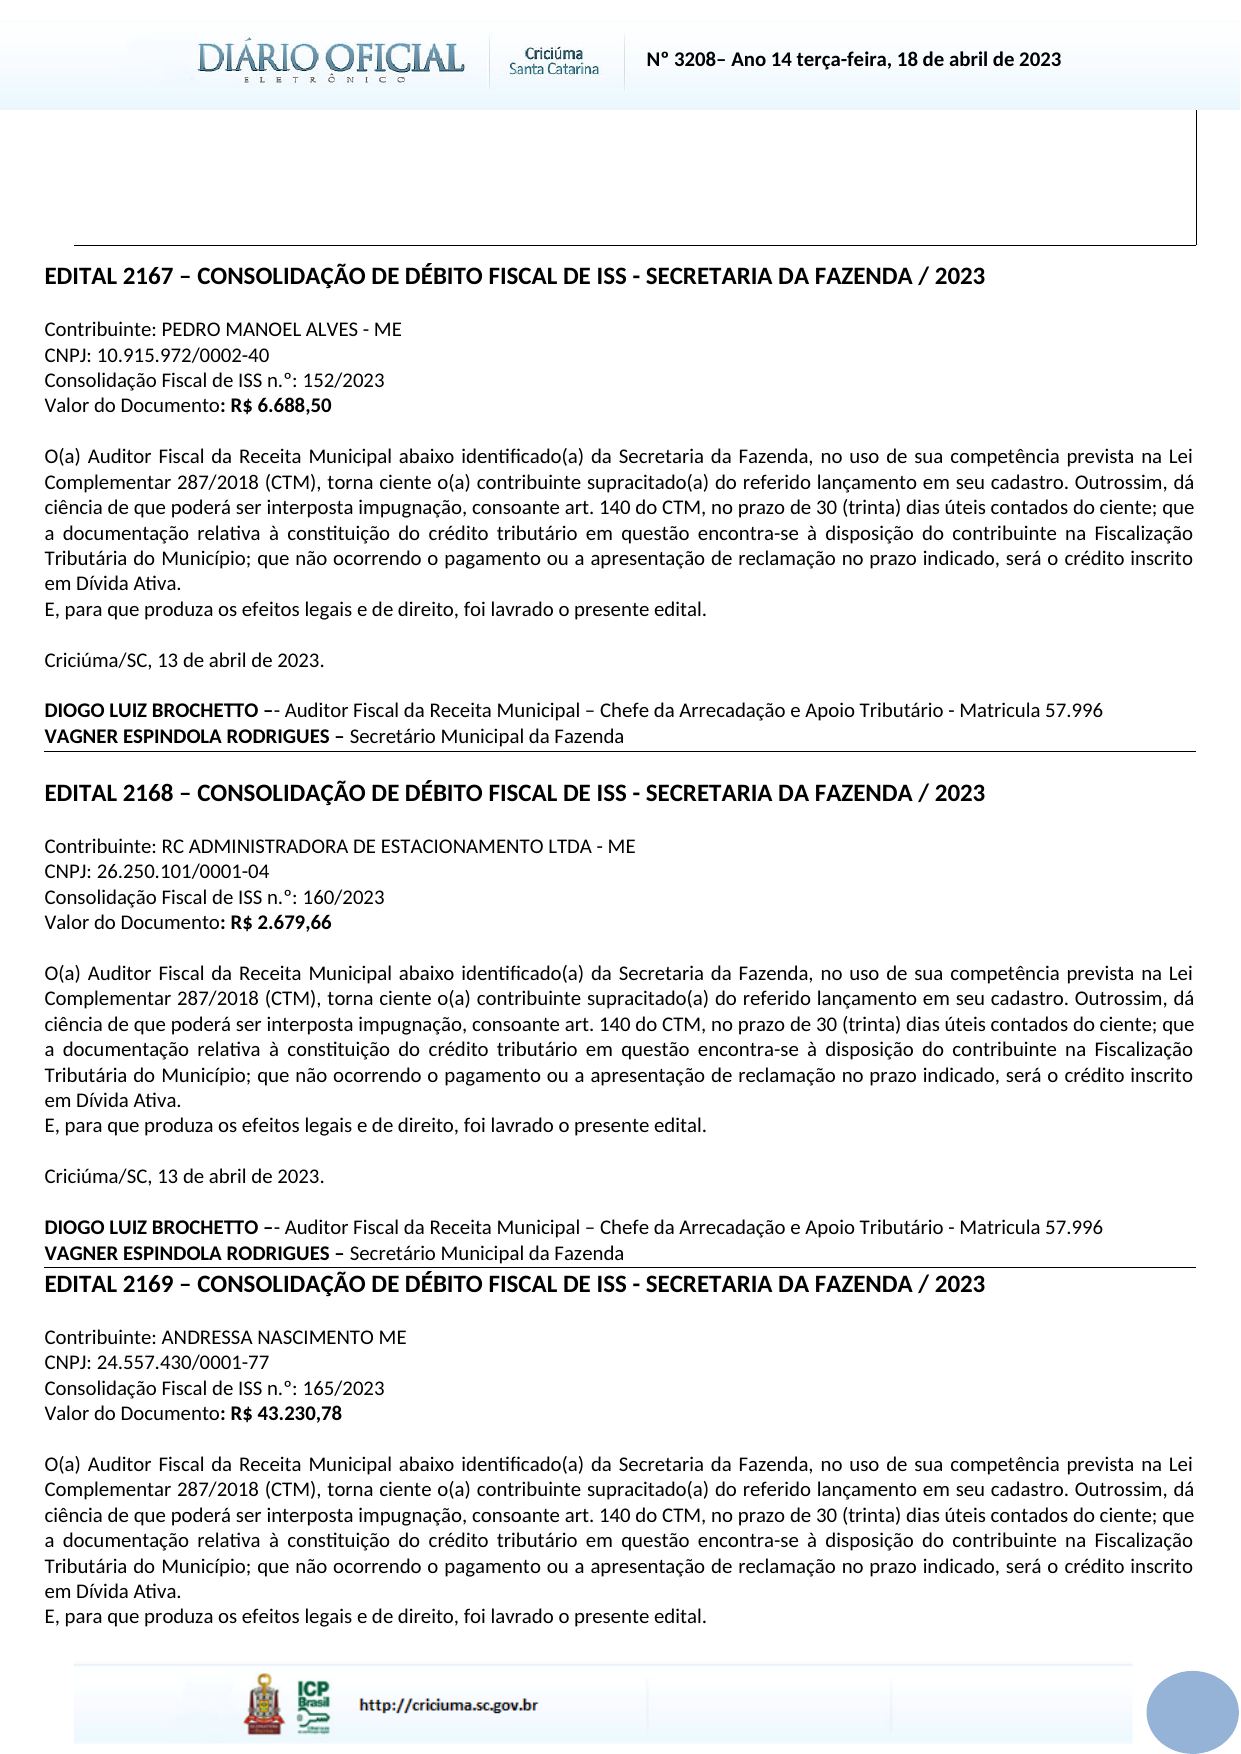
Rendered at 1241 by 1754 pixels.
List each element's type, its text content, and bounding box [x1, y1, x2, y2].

text Valor do Documento: R$ 2.679,66 [44, 909, 1196, 935]
text Criciúma/SC, 13 de abril de 2023. [44, 1163, 1196, 1189]
text O(a) Auditor Fiscal da Receita Municipal abaixo identificado(a) da Secretaria da Fazenda, no uso de sua competência prevista na Lei Complementar 287/2018 (CTM), torna ciente o(a) contribuinte supracitado(a) do referido lançamento em seu cadastro. Outrossim, dá ciência de que poderá ser interposta impugnação, consoante art. 140 do CTM, no prazo de 30 (trinta) dias úteis contados do ciente; que a documentação relativa à constituição do crédito tributário em questão encontra-se à disposição do contribuinte na Fiscalização Tributária do Município; que não ocorrendo o pagamento ou a apresentação de reclamação no prazo indicado, será o crédito inscrito em Dívida Ativa. [44, 1451, 1196, 1604]
text EDITAL 2167 – CONSOLIDAÇÃO DE DÉBITO FISCAL DE ISS - SECRETARIA DA FAZENDA / 2023 [44, 261, 1196, 291]
text CNPJ: 26.250.101/0001-04 [44, 858, 1196, 884]
text Valor do Documento: R$ 6.688,50 [44, 393, 1196, 418]
text Criciúma/SC, 13 de abril de 2023. [44, 647, 1196, 672]
text Contribuinte: PEDRO MANOEL ALVES - ME [44, 316, 1196, 342]
text E, para que produza os efeitos legais e de direito, foi lavrado o presente edital. [44, 596, 1196, 621]
text CNPJ: 24.557.430/0001-77 [44, 1349, 1196, 1375]
text VAGNER ESPINDOLA RODRIGUES – Secretário Municipal da Fazenda [44, 723, 1196, 751]
text VAGNER ESPINDOLA RODRIGUES – Secretário Municipal da Fazenda [44, 1240, 1196, 1267]
text Consolidação Fiscal de ISS n.º: 152/2023 [44, 367, 1196, 393]
text EDITAL 2169 – CONSOLIDAÇÃO DE DÉBITO FISCAL DE ISS - SECRETARIA DA FAZENDA / 2023 [44, 1268, 1196, 1299]
text EDITAL 2168 – CONSOLIDAÇÃO DE DÉBITO FISCAL DE ISS - SECRETARIA DA FAZENDA / 2023 [44, 777, 1196, 808]
text Contribuinte: ANDRESSA NASCIMENTO ME [44, 1324, 1196, 1349]
text E, para que produza os efeitos legais e de direito, foi lavrado o presente edital. [44, 1604, 1196, 1629]
text DIOGO LUIZ BROCHETTO –- Auditor Fiscal da Receita Municipal – Chefe da Arrecadação e Apoio Tributário - Matricula 57.996 [44, 698, 1196, 723]
text DIOGO LUIZ BROCHETTO –- Auditor Fiscal da Receita Municipal – Chefe da Arrecadação e Apoio Tributário - Matricula 57.996 [44, 1214, 1196, 1240]
text CNPJ: 10.915.972/0002-40 [44, 342, 1196, 367]
text Consolidação Fiscal de ISS n.º: 160/2023 [44, 884, 1196, 909]
text Consolidação Fiscal de ISS n.º: 165/2023 [44, 1375, 1196, 1400]
text O(a) Auditor Fiscal da Receita Municipal abaixo identificado(a) da Secretaria da Fazenda, no uso de sua competência prevista na Lei Complementar 287/2018 (CTM), torna ciente o(a) contribuinte supracitado(a) do referido lançamento em seu cadastro. Outrossim, dá ciência de que poderá ser interposta impugnação, consoante art. 140 do CTM, no prazo de 30 (trinta) dias úteis contados do ciente; que a documentação relativa à constituição do crédito tributário em questão encontra-se à disposição do contribuinte na Fiscalização Tributária do Município; que não ocorrendo o pagamento ou a apresentação de reclamação no prazo indicado, será o crédito inscrito em Dívida Ativa. [44, 443, 1196, 596]
text O(a) Auditor Fiscal da Receita Municipal abaixo identificado(a) da Secretaria da Fazenda, no uso de sua competência prevista na Lei Complementar 287/2018 (CTM), torna ciente o(a) contribuinte supracitado(a) do referido lançamento em seu cadastro. Outrossim, dá ciência de que poderá ser interposta impugnação, consoante art. 140 do CTM, no prazo de 30 (trinta) dias úteis contados do ciente; que a documentação relativa à constituição do crédito tributário em questão encontra-se à disposição do contribuinte na Fiscalização Tributária do Município; que não ocorrendo o pagamento ou a apresentação de reclamação no prazo indicado, será o crédito inscrito em Dívida Ativa. [44, 960, 1196, 1113]
text Contribuinte: RC ADMINISTRADORA DE ESTACIONAMENTO LTDA - ME [44, 833, 1196, 858]
text E, para que produza os efeitos legais e de direito, foi lavrado o presente edital. [44, 1113, 1196, 1138]
text Valor do Documento: R$ 43.230,78 [44, 1400, 1196, 1426]
